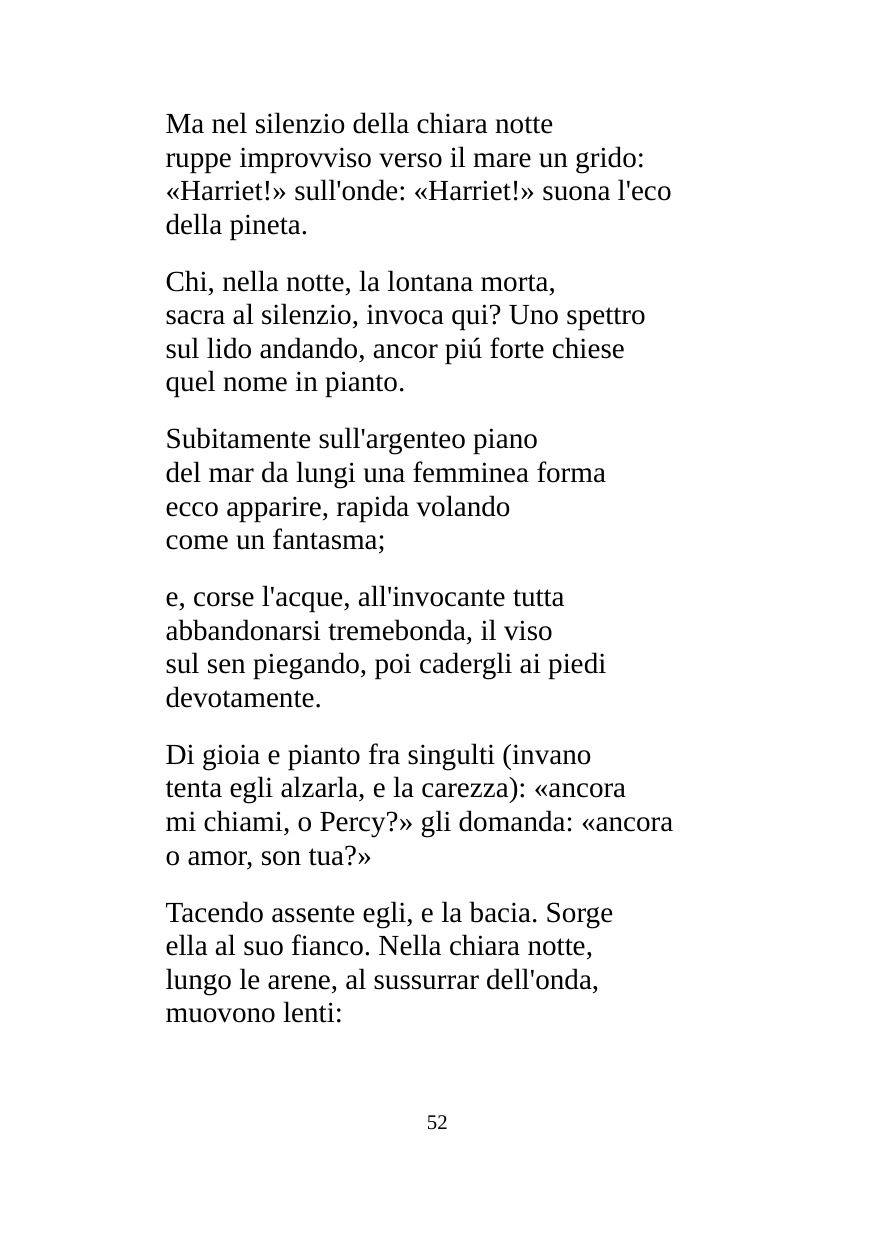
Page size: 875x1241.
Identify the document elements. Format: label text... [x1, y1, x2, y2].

text Chi, nella notte, la lontana morta, sacra al silenzio, invoca qui? Uno spettro sul lido andando, ancor piú forte chiese quel nome in pianto. [165, 264, 768, 398]
text Tacendo assente egli, e la bacia. Sorge ella al suo fianco. Nella chiara notte, lungo le arene, al sussurrar dell'onda, muovono lenti: [165, 895, 768, 1029]
text e, corse l'acque, all'invocante tutta abbandonarsi tremebonda, il viso sul sen piegando, poi cadergli ai piedi devotamente. [165, 579, 768, 713]
text Di gioia e pianto fra singulti (invano tenta egli alzarla, e la carezza): «ancora mi chiami, o Percy?» gli domanda: «ancora o amor, son tua?» [165, 737, 768, 871]
text Ma nel silenzio della chiara notte ruppe improvviso verso il mare un grido: «Harriet!» sull'onde: «Harriet!» suona l'eco della pineta. [165, 106, 768, 240]
text Subitamente sull'argenteo piano del mar da lungi una femminea forma ecco apparire, rapida volando come un fantasma; [165, 422, 768, 556]
